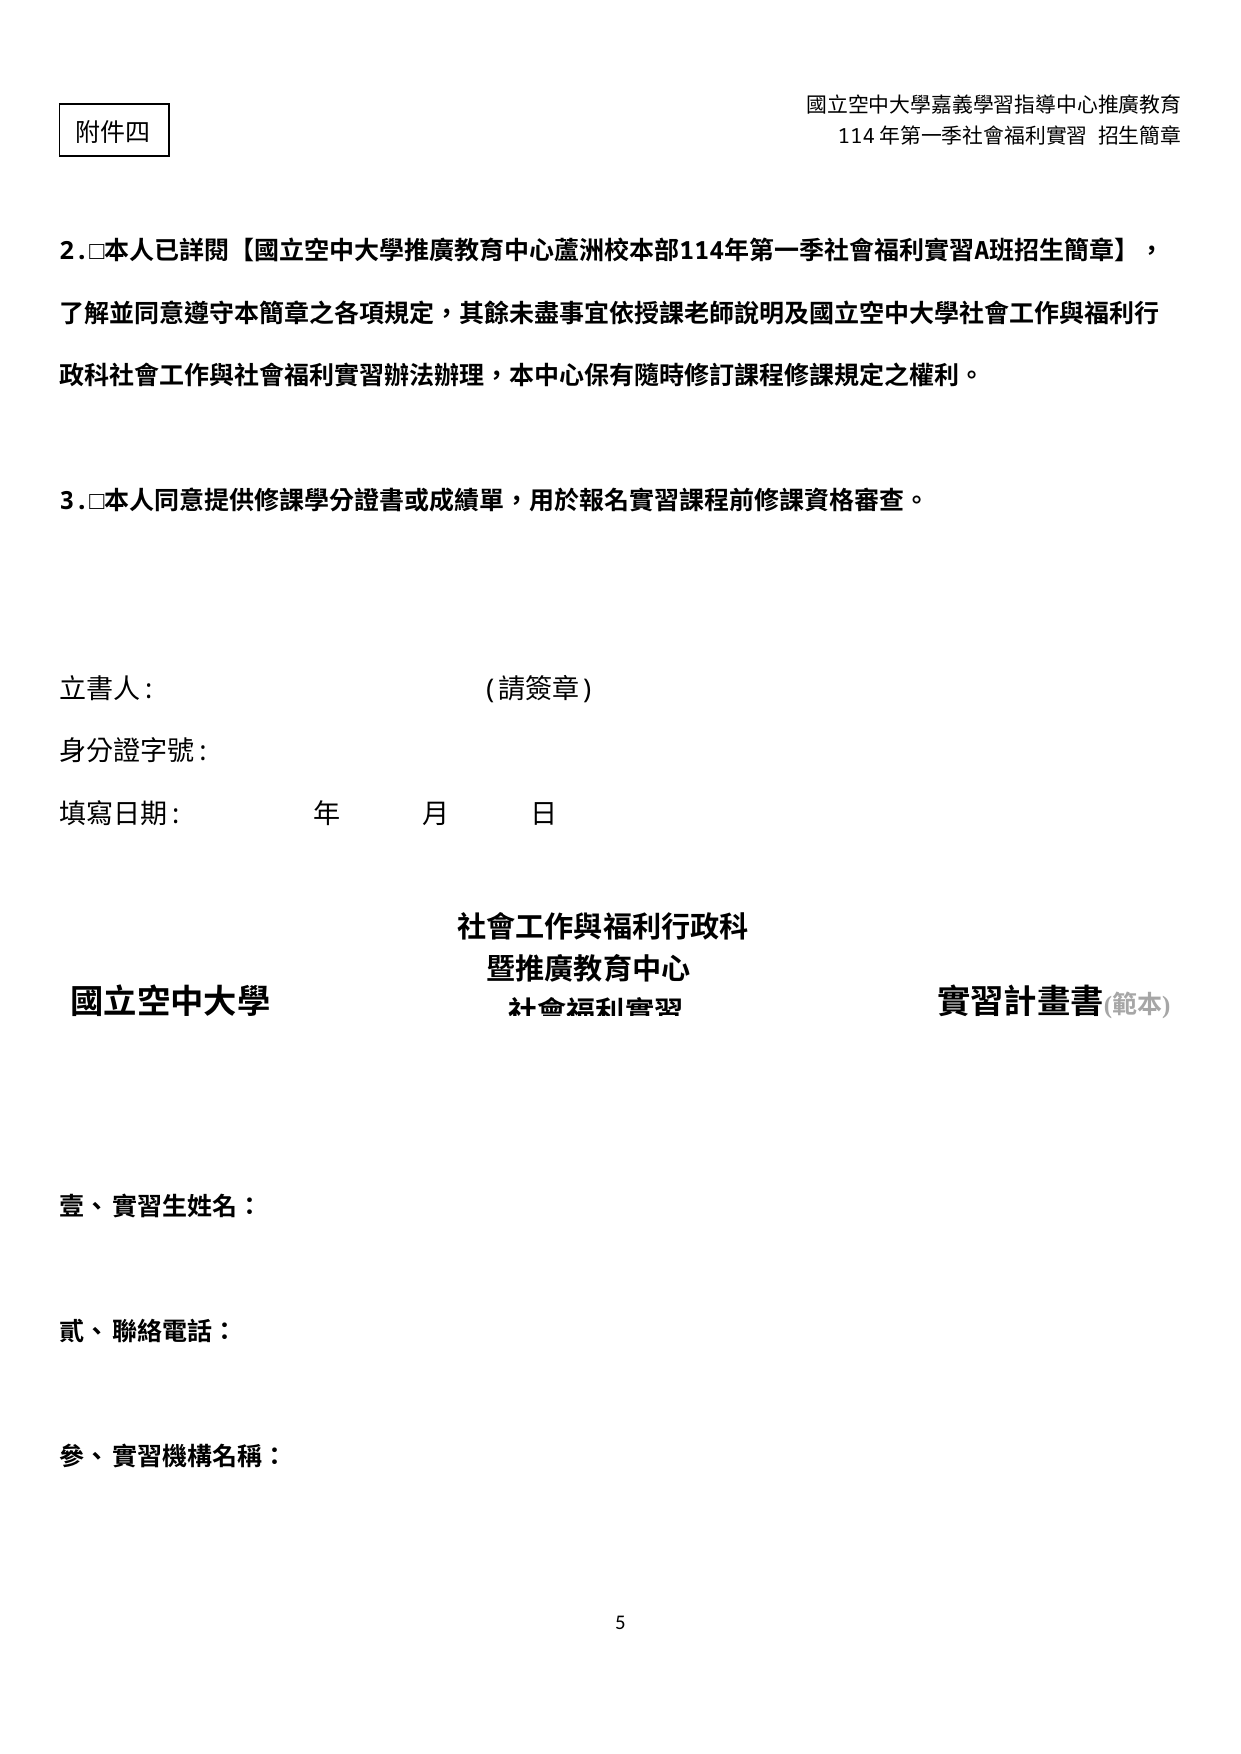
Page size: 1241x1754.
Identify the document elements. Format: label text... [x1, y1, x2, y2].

text 3.□本人同意提供修課學分證書或成績單，用於報名實習課程前修課資格審查。 [59, 457, 1181, 519]
text 2.□本人已詳閱【國立空中大學推廣教育中心蘆洲校本部114年第一季社會福利實習A班招生簡章】，了解並同意遵守本簡章之各項規定，其餘未盡事宜依授課老師說明及國立空中大學社會工作與福利行政科社會工作與社會福利實習辦法辦理，本中心保有隨時修訂課程修課規定之權利。 [59, 207, 1181, 394]
list 實習機構名稱： [59, 1413, 1181, 1476]
list 實習生姓名： [59, 1163, 1181, 1226]
text 社會福利實習 [372, 988, 833, 1016]
text 暨推廣教育中心 [372, 946, 833, 988]
text 附件四 [75, 112, 153, 148]
text 立書人: (請簽章) [29, 644, 1231, 707]
text 國立空中大學 [59, 957, 357, 1019]
list 聯絡電話： [59, 1288, 1181, 1351]
text 填寫日期: 年 月 日 [29, 769, 1231, 832]
text 社會工作與福利行政科 [372, 904, 833, 946]
text 實習計畫書(範本) [848, 957, 1181, 1019]
text 身分證字號: [59, 707, 1231, 769]
